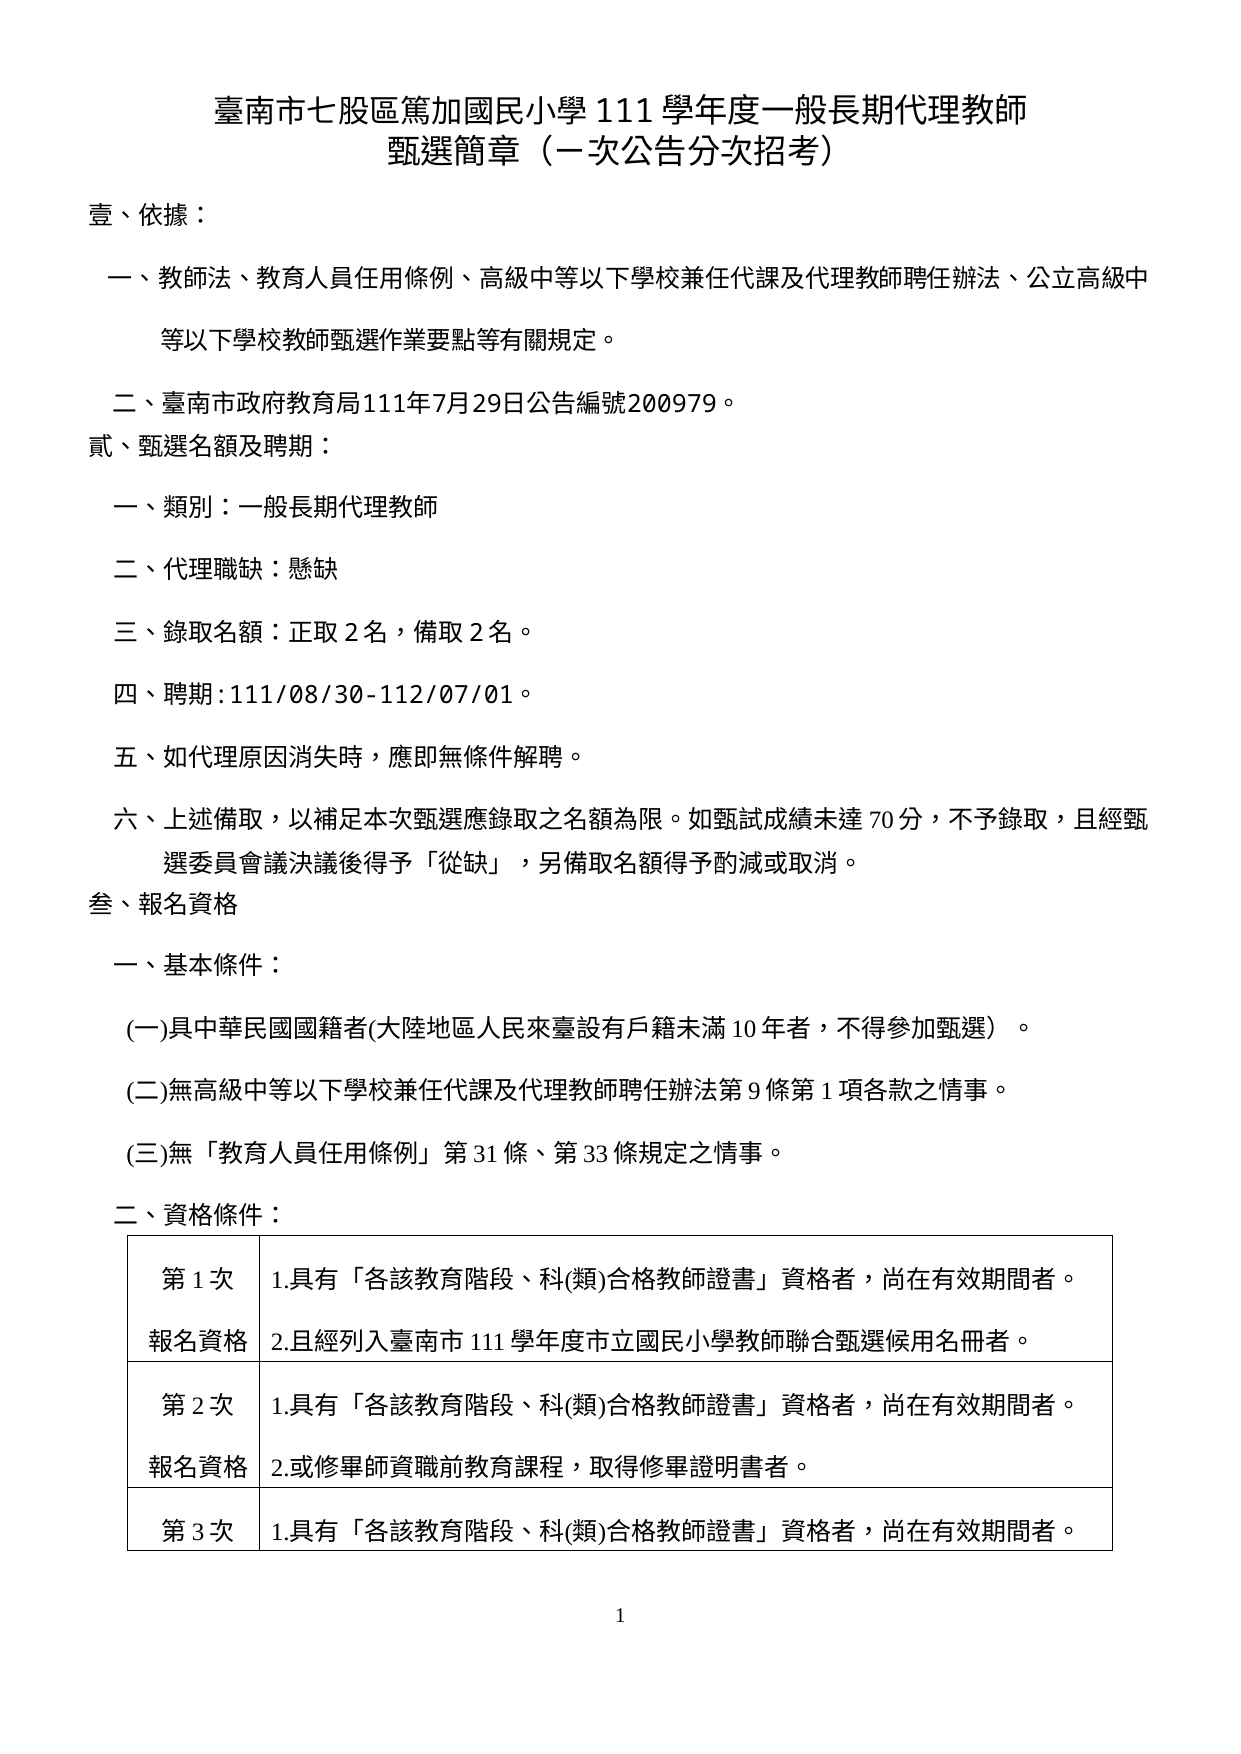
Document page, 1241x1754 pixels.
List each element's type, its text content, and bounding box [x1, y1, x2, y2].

text (二)無高級中等以下學校兼任代課及代理教師聘任辦法第9條第1項各款之情事。 [89, 1047, 1152, 1109]
text 一、類別：一般長期代理教師 [89, 464, 1152, 526]
text 一、教師法、教育人員任用條例、高級中等以下學校兼任代課及代理教師聘任辦法、公立高級中等以下學校教師甄選作業要點等有關規定。 [94, 234, 1152, 359]
table_cell 第2次 報名資格 [128, 1362, 259, 1487]
text 選委員會議決議後得予「從缺」，另備取名額得予酌減或取消。 [89, 839, 1152, 880]
text (三)無「教育人員任用條例」第31條、第33條規定之情事。 [89, 1109, 1152, 1172]
table_header 1.具有「各該教育階段、科(類)合格教師證書」資格者，尚在有效期間者。 2.且經列入臺南市111學年度市立國民小學教師聯合甄選候用名冊者。 [260, 1236, 1112, 1361]
text 三、錄取名額：正取2名，備取2名。 [89, 589, 1152, 651]
text 二、資格條件： [89, 1172, 1152, 1234]
text 臺南市七股區篤加國民小學111學年度一般長期代理教師 [89, 89, 1152, 130]
text 二、臺南市政府教育局111年7月29日公告編號200979。 [97, 359, 1152, 422]
text 六、上述備取，以補足本次甄選應錄取之名額為限。如甄試成績未達70分，不予錄取，且經甄 [89, 776, 1152, 839]
text 二、代理職缺：懸缺 [89, 526, 1152, 589]
text 四、聘期:111/08/30-112/07/01。 [89, 651, 1152, 714]
text 貳、甄選名額及聘期： [89, 422, 1152, 464]
text 壹、依據： [89, 172, 1152, 234]
text 一、基本條件： [89, 922, 1152, 984]
text (一)具中華民國國籍者(大陸地區人民來臺設有戶籍未滿10年者，不得參加甄選）。 [89, 984, 1152, 1047]
text 甄選簡章（ㄧ次公告分次招考） [89, 130, 1152, 172]
table_cell 1.具有「各該教育階段、科(類)合格教師證書」資格者，尚在有效期間者。 2.或修畢師資職前教育課程，取得修畢證明書者。 [260, 1362, 1112, 1487]
text 五、如代理原因消失時，應即無條件解聘。 [89, 714, 1152, 776]
text 叁、報名資格 [89, 880, 1152, 922]
table_cell 1.具有「各該教育階段、科(類)合格教師證書」資格者，尚在有效期間者。 [260, 1488, 1112, 1550]
table_header 第1次 報名資格 [128, 1236, 259, 1361]
table_cell 第3次 [128, 1488, 259, 1550]
